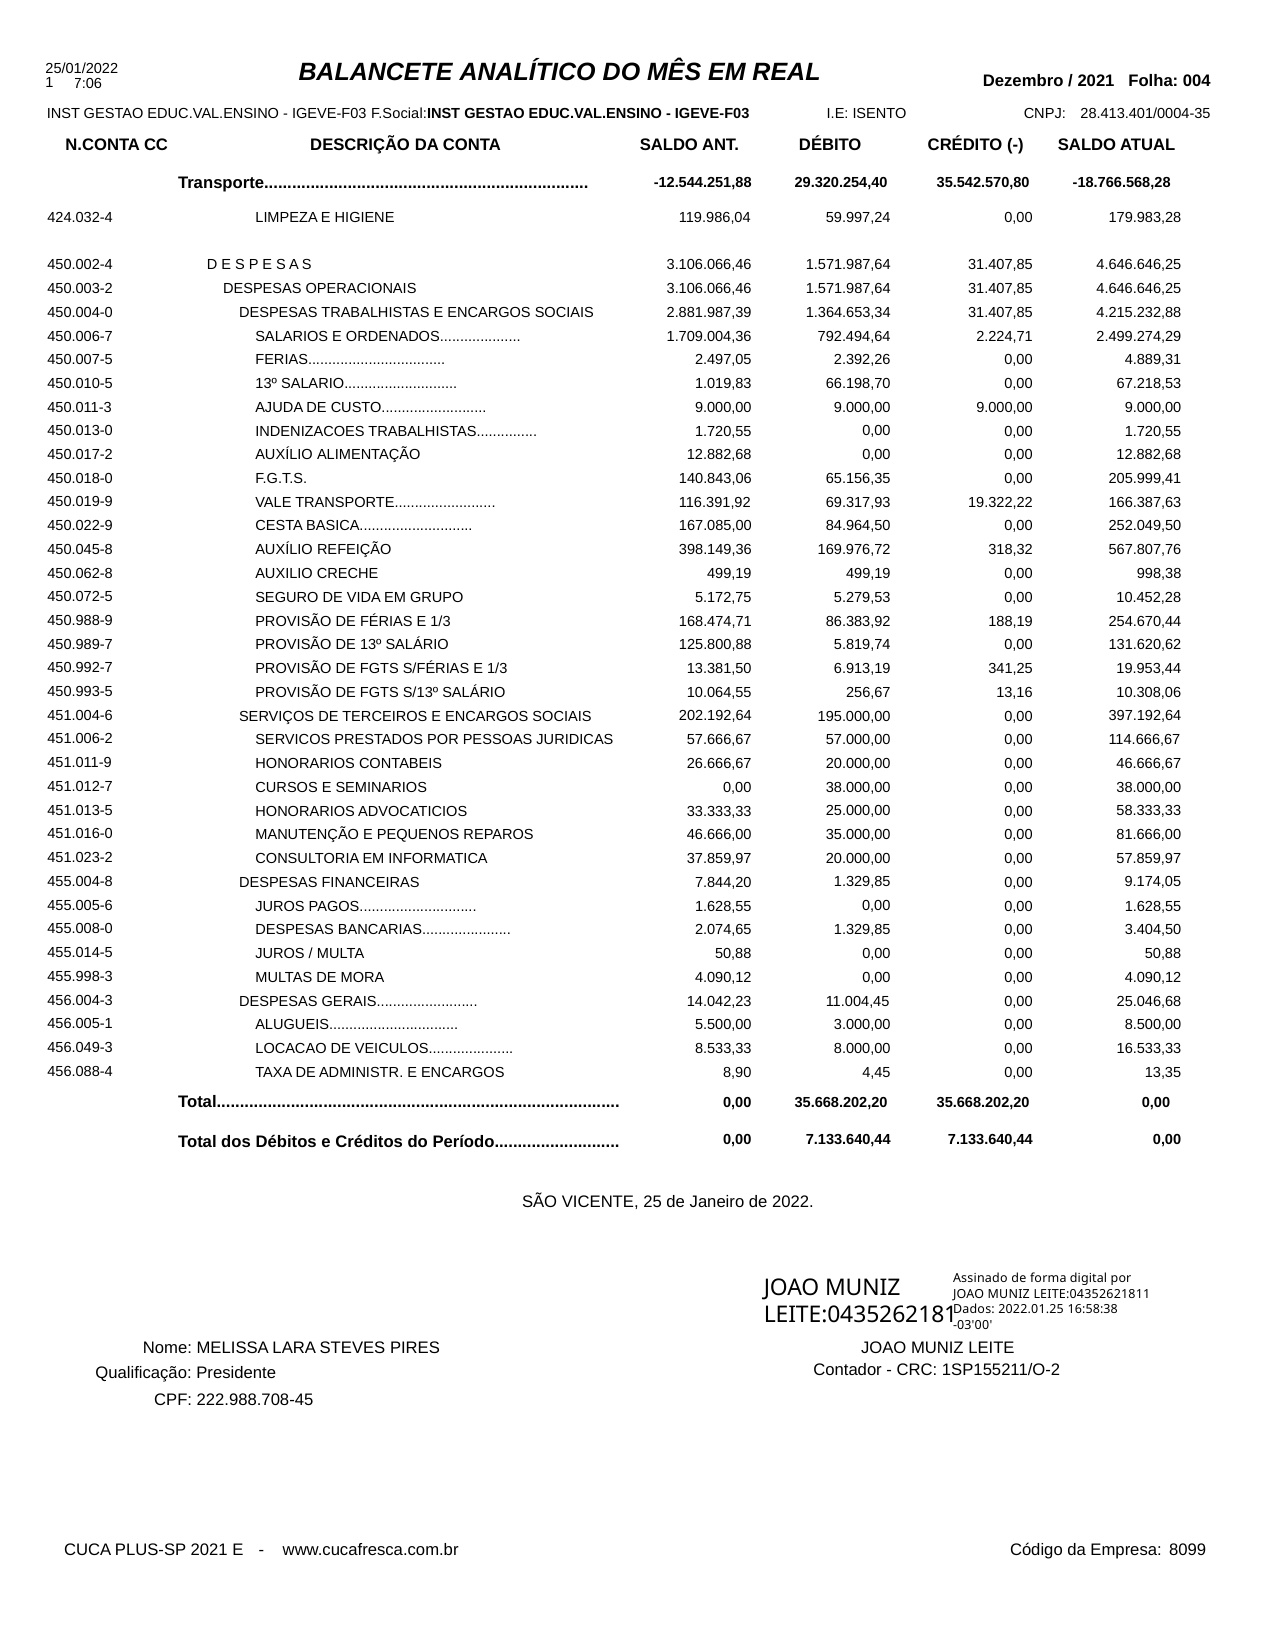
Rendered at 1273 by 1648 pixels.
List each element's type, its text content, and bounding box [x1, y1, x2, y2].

text 450.002-4 [47, 257, 134, 273]
text 0,00 [1004, 566, 1054, 582]
text CRÉDITO (-) [927, 136, 1049, 154]
text 25.000,00 [826, 803, 912, 819]
text 5.279,53 [834, 589, 912, 606]
text 7.844,20 [695, 874, 773, 890]
text MULTAS DE MORA [255, 969, 408, 986]
text 455.005-6 [47, 897, 134, 913]
text 38.000,00 [1116, 779, 1203, 795]
text 9.000,00 [834, 399, 912, 415]
text 3.106.066,46 [666, 257, 773, 273]
text 451.023-2 [47, 850, 134, 866]
text DESPESAS BANCARIAS...................... [255, 922, 536, 938]
text 450.010-5 [47, 375, 134, 392]
text DESCRIÇÃO DA CONTA [310, 136, 527, 154]
text 0,00 [723, 1094, 773, 1111]
text 0,00 [1004, 779, 1054, 796]
text 0,00 [1004, 922, 1054, 938]
text INDENIZACOES TRABALHISTAS............... [255, 423, 564, 439]
text 4.090,12 [695, 969, 773, 986]
text 35.668.202,20 [794, 1094, 912, 1111]
text 0,00 [862, 898, 912, 914]
text 450.007-5 [47, 352, 134, 368]
text 140.843,06 [679, 471, 773, 487]
text LIMPEZA E HIGIENE [255, 209, 417, 226]
text Total....................................................................................... [178, 1093, 646, 1111]
text 455.014-5 [47, 944, 134, 961]
text 398.149,36 [679, 542, 773, 558]
text 0,00 [1004, 1017, 1054, 1033]
text 450.018-0 [47, 470, 134, 487]
text AUXÍLIO ALIMENTAÇÃO [255, 447, 564, 463]
text 9.000,00 [1124, 399, 1203, 416]
text 341,25 [988, 661, 1054, 677]
text 451.013-5 [47, 802, 134, 818]
text 167.085,00 [679, 518, 773, 534]
text 2.224,71 [976, 328, 1054, 344]
text 0,00 [1004, 637, 1054, 653]
text Código da Empresa: 8099 [1010, 1540, 1231, 1559]
text 46.666,67 [1116, 755, 1203, 772]
text 792.494,64 [817, 328, 912, 344]
text SALDO ANT. [639, 136, 766, 154]
text CURSOS E SEMINARIOS [255, 779, 452, 796]
text 116.391,92 [679, 494, 773, 511]
text 2.392,26 [834, 352, 912, 368]
text 46.666,00 [687, 827, 773, 843]
text 168.474,71 [679, 613, 773, 629]
text SALDO ATUAL [1058, 136, 1202, 154]
text 451.012-7 [47, 778, 134, 795]
text 1.720,55 [1124, 423, 1203, 439]
text 450.004-0 [47, 304, 134, 320]
text CNPJ: 28.413.401/0004-35 [1023, 106, 1236, 122]
text 37.859,97 [687, 851, 773, 867]
text 0,00 [1004, 946, 1054, 962]
text 450.003-2 [47, 281, 134, 297]
text 166.387,63 [1108, 494, 1203, 511]
text HONORARIOS ADVOCATICIOS [255, 803, 560, 819]
text 424.032-4 [47, 209, 134, 226]
text 2 [45, 61, 53, 74]
text 26.666,67 [687, 755, 773, 772]
text 456.088-4 [47, 1063, 134, 1079]
text Nome: MELISSA LARA STEVES PIRES [143, 1338, 466, 1357]
text 450.072-5 [47, 589, 134, 605]
text SEGURO DE VIDA EM GRUPO [255, 589, 489, 606]
text 169.976,72 [817, 542, 912, 558]
text 2.499.274,29 [1096, 328, 1203, 344]
text 20.000,00 [826, 756, 912, 772]
text 205.999,41 [1108, 471, 1203, 487]
text Qualificação: Presidente [95, 1363, 466, 1382]
text PROVISÃO DE FGTS S/13º SALÁRIO [255, 684, 640, 701]
text DESPESAS FINANCEIRAS [239, 874, 560, 890]
text 450.017-2 [47, 446, 134, 463]
text 450.006-7 [47, 328, 134, 344]
text F.G.T.S. [255, 471, 332, 487]
text 4.646.646,25 [1096, 281, 1203, 297]
text 188,19 [988, 613, 1054, 629]
text 0,00 [1004, 756, 1054, 772]
text JOAO MUNIZ LEITE:04352621811 [953, 1286, 1154, 1301]
text Contador - CRC: 1SP155211/O-2 [813, 1360, 1086, 1379]
text DÉBITO [799, 136, 887, 154]
text 451.011-9 [47, 755, 134, 771]
text 3.000,00 [834, 1017, 912, 1033]
text D E S P E S A S [207, 257, 335, 273]
text 0,00 [1004, 993, 1054, 1009]
text 252.049,50 [1108, 518, 1203, 534]
text 0,00 [1004, 447, 1054, 463]
text 1.019,83 [695, 376, 773, 392]
text 499,19 [846, 565, 912, 582]
text -18.766.568,28 [1072, 175, 1192, 191]
text 450.992-7 [47, 660, 134, 676]
text N.CONTA CC [65, 136, 195, 154]
text 450.045-8 [47, 541, 134, 558]
text 450.989-7 [47, 636, 134, 652]
text DESPESAS OPERACIONAIS [223, 281, 441, 297]
text 84.964,50 [826, 518, 912, 534]
text JUROS / MULTA [255, 945, 536, 962]
text SERVIÇOS DE TERCEIROS E ENCARGOS SOCIAIS [239, 708, 640, 724]
text 0,00 [1004, 803, 1054, 819]
text 2.074,65 [695, 922, 773, 938]
text 0,00 [862, 447, 912, 463]
text 125.800,88 [679, 637, 773, 653]
text 450.062-8 [47, 565, 134, 581]
text 450.011-3 [47, 399, 134, 415]
text 1.628,55 [1124, 898, 1203, 914]
text 450.993-5 [47, 684, 134, 700]
text 3.404,50 [1124, 922, 1203, 938]
text 1.571.987,64 [806, 281, 912, 297]
text 1.720,55 [695, 423, 773, 439]
text CONSULTORIA EM INFORMATICA [255, 851, 560, 867]
text 86.383,92 [826, 613, 912, 629]
text 451.004-6 [47, 707, 134, 724]
text 0,00 [1004, 1041, 1054, 1057]
text 38.000,00 [826, 779, 912, 795]
text 0,00 [1004, 1064, 1054, 1081]
text 1 [45, 74, 75, 91]
text 4,45 [862, 1064, 912, 1080]
text 50,88 [715, 946, 773, 962]
text 9.000,00 [695, 399, 773, 416]
text 318,32 [988, 542, 1054, 558]
text MANUTENÇÃO E PEQUENOS REPAROS [255, 827, 560, 843]
text 0,00 [1004, 518, 1054, 534]
text 254.670,44 [1108, 613, 1203, 629]
text 456.004-3 [47, 992, 134, 1008]
text 1.329,85 [834, 874, 912, 890]
text 35.542.570,80 [936, 175, 1052, 191]
text www.cucafresca.com.br [282, 1540, 484, 1559]
text 6.913,19 [834, 660, 912, 677]
text 13.381,50 [687, 660, 773, 677]
text 31.407,85 [968, 304, 1054, 320]
text DESPESAS TRABALHISTAS E ENCARGOS SOCIAIS [239, 304, 621, 321]
text CPF: 222.988.708-45 [154, 1390, 466, 1409]
text ALUGUEIS................................ [255, 1017, 539, 1033]
text 11.004,45 [826, 993, 912, 1009]
text 0,00 [1004, 352, 1054, 368]
text Dezembro / 2021 Folha: 004 [983, 72, 1233, 90]
text LOCACAO DE VEICULOS..................... [255, 1041, 539, 1057]
text 4.646.646,25 [1096, 257, 1203, 273]
text 0,00 [723, 779, 773, 795]
text PROVISÃO DE 13º SALÁRIO [255, 637, 473, 653]
text 25.046,68 [1116, 993, 1203, 1009]
text 8.500,00 [1124, 1017, 1203, 1033]
text 179.983,28 [1108, 209, 1203, 226]
text 35.668.202,20 [936, 1094, 1055, 1111]
text SÃO VICENTE, 25 de Janeiro de 2022. [522, 1193, 839, 1212]
text 0,00 [1142, 1094, 1203, 1111]
text JUROS PAGOS............................. [255, 898, 536, 914]
text 12.882,68 [1116, 447, 1203, 463]
text 195.000,00 [817, 708, 912, 724]
text 455.998-3 [47, 968, 134, 984]
text 13,35 [1144, 1064, 1203, 1081]
text 450.019-9 [47, 494, 134, 510]
text 16.533,33 [1116, 1041, 1203, 1057]
text 5.819,74 [834, 637, 912, 653]
text 450.013-0 [47, 423, 134, 439]
text Assinado de forma digital por [953, 1271, 1154, 1286]
text Dados: 2022.01.25 16:58:38 [953, 1301, 1154, 1317]
text 131.620,62 [1108, 637, 1203, 653]
text JOAO MUNIZ [763, 1273, 953, 1301]
text 8,90 [723, 1064, 773, 1081]
text 2:07:06 [75, 77, 140, 91]
text Transporte...................................................................... [178, 173, 614, 192]
text 256,67 [846, 684, 912, 701]
text INST GESTAO EDUC.VAL.ENSINO - IGEVE-F03 F.Social:INST GESTAO EDUC.VAL.ENSINO - IGEVE-F03 [47, 106, 781, 122]
text 451.006-2 [47, 731, 134, 747]
text AUXÍLIO REFEIÇÃO [255, 542, 523, 558]
text 31.407,85 [968, 257, 1054, 273]
text 4.090,12 [1124, 969, 1203, 986]
text 4.889,31 [1124, 352, 1203, 368]
text 50,88 [1144, 946, 1203, 962]
text 19.322,22 [968, 494, 1054, 511]
text I.E: ISENTO [826, 106, 928, 122]
text 20.000,00 [826, 850, 912, 867]
text DESPESAS GERAIS......................... [239, 993, 539, 1009]
text 8.000,00 [834, 1041, 912, 1057]
text 0,00 [862, 945, 912, 962]
text 5/01/2022 [53, 61, 140, 77]
text 59.997,24 [826, 209, 912, 226]
text - [258, 1540, 282, 1559]
text -12.544.251,88 [653, 175, 773, 191]
text SERVICOS PRESTADOS POR PESSOAS JURIDICAS [255, 732, 640, 748]
text CUCA PLUS-SP 2021 E [64, 1540, 258, 1559]
text 397.192,64 [1108, 708, 1203, 724]
text 13,16 [996, 684, 1054, 701]
text 114.666,67 [1108, 732, 1203, 748]
text 450.022-9 [47, 518, 134, 534]
text 0,00 [1153, 1132, 1203, 1148]
text 499,19 [707, 565, 773, 582]
text 4.215.232,88 [1096, 304, 1203, 320]
text 57.000,00 [826, 732, 912, 748]
text Total dos Débitos e Créditos do Período........................... [178, 1132, 646, 1151]
text 7.133.640,44 [948, 1132, 1055, 1148]
text 12.882,68 [687, 447, 773, 463]
text 3.106.066,46 [666, 281, 773, 297]
text 0,00 [1004, 423, 1054, 439]
text 29.320.254,40 [794, 175, 909, 191]
text PROVISÃO DE FGTS S/FÉRIAS E 1/3 [255, 661, 640, 677]
text 0,00 [1004, 969, 1054, 986]
text 1.709.004,36 [666, 328, 773, 344]
text 03'00' [957, 1317, 1007, 1332]
text 0,00 [1004, 827, 1054, 843]
text 0,00 [1004, 708, 1054, 724]
text HONORARIOS CONTABEIS [255, 756, 640, 772]
text 202.192,64 [679, 708, 773, 724]
text 66.198,70 [826, 375, 912, 392]
text 0,00 [862, 423, 912, 439]
text 9.000,00 [976, 399, 1054, 416]
text 57.859,97 [1116, 850, 1203, 866]
text 1.364.653,34 [806, 304, 912, 320]
text 450.988-9 [47, 613, 134, 629]
text 10.308,06 [1116, 684, 1203, 701]
text LEITE:04352621811 [763, 1301, 953, 1328]
text 65.156,35 [826, 471, 912, 487]
text 10.064,55 [687, 684, 773, 701]
text 0,00 [1004, 209, 1054, 226]
text 19.953,44 [1116, 660, 1203, 677]
text 35.000,00 [826, 827, 912, 843]
text 1.329,85 [834, 922, 912, 938]
text 451.016-0 [47, 826, 134, 842]
text 81.666,00 [1116, 827, 1203, 843]
text 10.452,28 [1116, 589, 1203, 606]
text 7.133.640,44 [806, 1132, 912, 1148]
text 13º SALARIO............................ [255, 376, 564, 392]
text 2.881.987,39 [666, 304, 773, 320]
text AUXILIO CRECHE [255, 566, 400, 582]
text 0,00 [723, 1132, 773, 1148]
text 1.628,55 [695, 898, 773, 914]
text 0,00 [1004, 874, 1054, 891]
text PROVISÃO DE FÉRIAS E 1/3 [255, 613, 489, 629]
text 456.049-3 [47, 1039, 134, 1056]
text CESTA BASICA............................ [255, 518, 523, 534]
text 5.172,75 [695, 589, 773, 606]
text AJUDA DE CUSTO.......................... [255, 399, 564, 416]
text 455.008-0 [47, 921, 134, 937]
text 567.807,76 [1108, 542, 1203, 558]
text 33.333,33 [687, 803, 773, 819]
text 0,00 [1004, 898, 1054, 914]
text 455.004-8 [47, 873, 134, 889]
text BALANCETE ANALÍTICO DO MÊS EM REAL [298, 58, 845, 86]
text 0,00 [1004, 851, 1054, 867]
text 57.666,67 [687, 732, 773, 748]
text 31.407,85 [968, 281, 1054, 297]
text 998,38 [1137, 565, 1203, 582]
text 2.497,05 [695, 352, 773, 368]
text 0,00 [1004, 471, 1054, 487]
text SALARIOS E ORDENADOS.................... [255, 328, 621, 344]
text JOAO MUNIZ LEITE [861, 1338, 1086, 1357]
text 0,00 [1004, 376, 1054, 392]
text 0,00 [1004, 589, 1054, 606]
text 119.986,04 [679, 209, 773, 226]
text 0,00 [1004, 732, 1054, 748]
text 5.500,00 [695, 1017, 773, 1033]
text 67.218,53 [1116, 376, 1203, 392]
text 456.005-1 [47, 1016, 134, 1032]
text 1.571.987,64 [806, 257, 912, 273]
text 14.042,23 [687, 993, 773, 1009]
text 0,00 [862, 969, 912, 986]
text FERIAS.................................. [255, 352, 621, 368]
text 58.333,33 [1116, 803, 1203, 819]
text 69.317,93 [826, 494, 912, 511]
text TAXA DE ADMINISTR. E ENCARGOS [255, 1064, 539, 1080]
text 8.533,33 [695, 1041, 773, 1057]
text VALE TRANSPORTE......................... [255, 494, 523, 511]
text 9.174,05 [1124, 874, 1203, 890]
